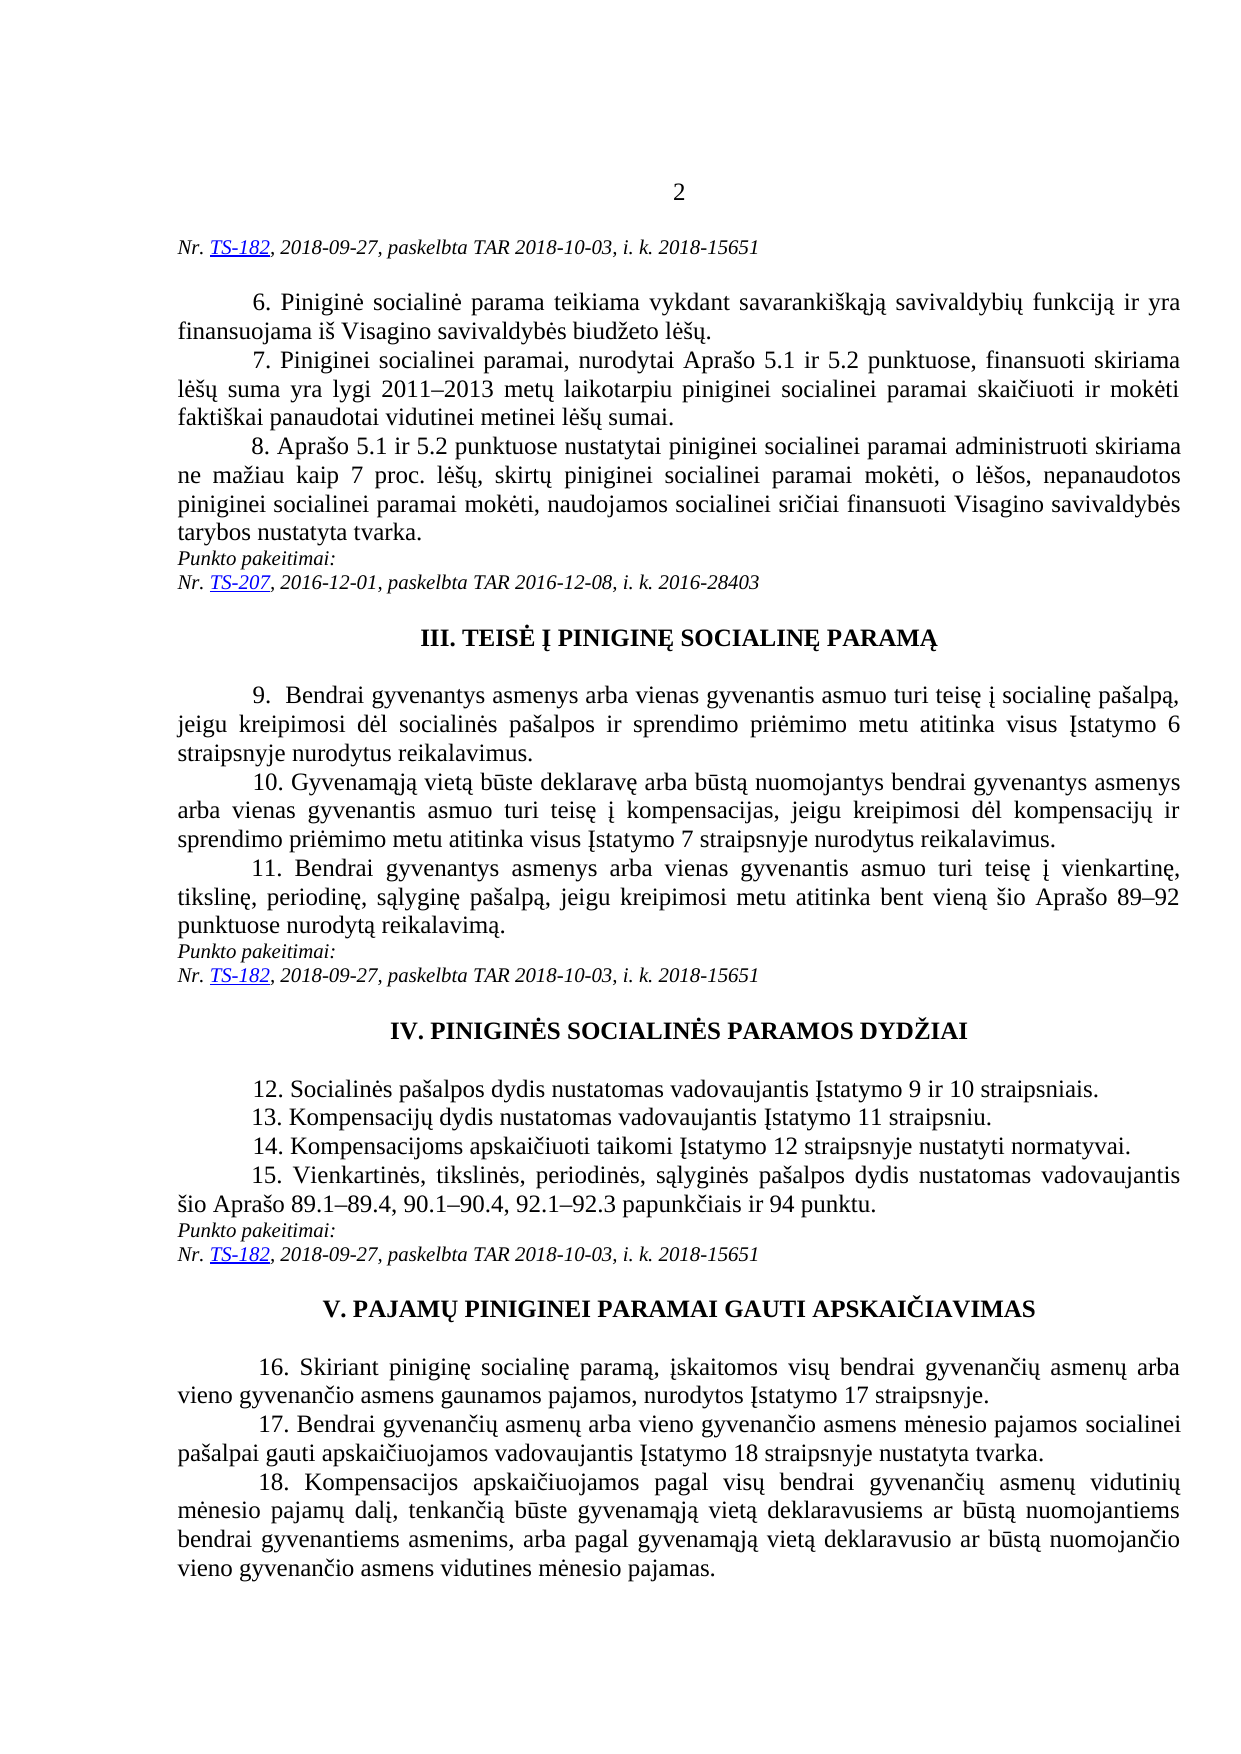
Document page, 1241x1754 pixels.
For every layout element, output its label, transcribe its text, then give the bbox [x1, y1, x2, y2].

text 18. Kompensacijos apskaičiuojamos pagal visų bendrai gyvenančių asmenų vidutinių mėnesio pajamų dalį, tenkančią būste gyvenamąją vietą deklaravusiems ar būstą nuomojantiems bendrai gyvenantiems asmenims, arba pagal gyvenamąją vietą deklaravusio ar būstą nuomojančio vieno gyvenančio asmens vidutines mėnesio pajamas. [177, 1467, 1181, 1582]
text Nr. TS-207, 2016-12-01, paskelbta TAR 2016-12-08, i. k. 2016-28403 [177, 570, 1181, 594]
text 16. Skiriant piniginę socialinę paramą, įskaitomos visų bendrai gyvenančių asmenų arba vieno gyvenančio asmens gaunamos pajamos, nurodytos Įstatymo 17 straipsnyje. [177, 1352, 1181, 1409]
text Punkto pakeitimai: [177, 1217, 1181, 1242]
text Nr. TS-182, 2018-09-27, paskelbta TAR 2018-10-03, i. k. 2018-15651 [177, 1242, 1181, 1266]
text 15. Vienkartinės, tikslinės, periodinės, sąlyginės pašalpos dydis nustatomas vadovaujantis šio Aprašo 89.1–89.4, 90.1–90.4, 92.1–92.3 papunkčiais ir 94 punktu. [177, 1160, 1181, 1217]
text 12. Socialinės pašalpos dydis nustatomas vadovaujantis Įstatymo 9 ir 10 straipsniais. [177, 1074, 1181, 1102]
text 7. Piniginei socialinei paramai, nurodytai Aprašo 5.1 ir 5.2 punktuose, finansuoti skiriama lėšų suma yra lygi 2011–2013 metų laikotarpiu piniginei socialinei paramai skaičiuoti ir mokėti faktiškai panaudotai vidutinei metinei lėšų sumai. [177, 345, 1181, 431]
text Punkto pakeitimai: [177, 939, 1181, 963]
text III. TEISĖ Į PINIGINĘ SOCIALINĘ PARAMĄ [177, 623, 1181, 652]
text Nr. TS-182, 2018-09-27, paskelbta TAR 2018-10-03, i. k. 2018-15651 [177, 963, 1181, 987]
text 6. Piniginė socialinė parama teikiama vykdant savarankiškąją savivaldybių funkciją ir yra finansuojama iš Visagino savivaldybės biudžeto lėšų. [177, 287, 1181, 345]
text IV. PINIGINĖS SOCIALINĖS PARAMOS DYDŽIAI [177, 1016, 1181, 1045]
text 8. Aprašo 5.1 ir 5.2 punktuose nustatytai piniginei socialinei paramai administruoti skiriama ne mažiau kaip 7 proc. lėšų, skirtų piniginei socialinei paramai mokėti, o lėšos, nepanaudotos piniginei socialinei paramai mokėti, naudojamos socialinei sričiai finansuoti Visagino savivaldybės tarybos nustatyta tvarka. [177, 431, 1181, 546]
text Nr. TS-182, 2018-09-27, paskelbta TAR 2018-10-03, i. k. 2018-15651 [177, 235, 1181, 259]
text V. PAJAMŲ PINIGINEI PARAMAI GAUTI APSKAIČIAVIMAS [177, 1294, 1181, 1323]
text Punkto pakeitimai: [177, 546, 1181, 570]
text 10. Gyvenamąją vietą būste deklaravę arba būstą nuomojantys bendrai gyvenantys asmenys arba vienas gyvenantis asmuo turi teisę į kompensacijas, jeigu kreipimosi dėl kompensacijų ir sprendimo priėmimo metu atitinka visus Įstatymo 7 straipsnyje nurodytus reikalavimus. [177, 767, 1181, 853]
text 9. Bendrai gyvenantys asmenys arba vienas gyvenantis asmuo turi teisę į socialinę pašalpą, jeigu kreipimosi dėl socialinės pašalpos ir sprendimo priėmimo metu atitinka visus Įstatymo 6 straipsnyje nurodytus reikalavimus. [177, 681, 1181, 767]
text 11. Bendrai gyvenantys asmenys arba vienas gyvenantis asmuo turi teisę į vienkartinę, tikslinę, periodinę, sąlyginę pašalpą, jeigu kreipimosi metu atitinka bent vieną šio Aprašo 89–92 punktuose nurodytą reikalavimą. [177, 853, 1181, 939]
text 14. Kompensacijoms apskaičiuoti taikomi Įstatymo 12 straipsnyje nustatyti normatyvai. [177, 1131, 1181, 1160]
text 17. Bendrai gyvenančių asmenų arba vieno gyvenančio asmens mėnesio pajamos socialinei pašalpai gauti apskaičiuojamos vadovaujantis Įstatymo 18 straipsnyje nustatyta tvarka. [177, 1409, 1181, 1467]
text 13. Kompensacijų dydis nustatomas vadovaujantis Įstatymo 11 straipsniu. [177, 1102, 1181, 1131]
